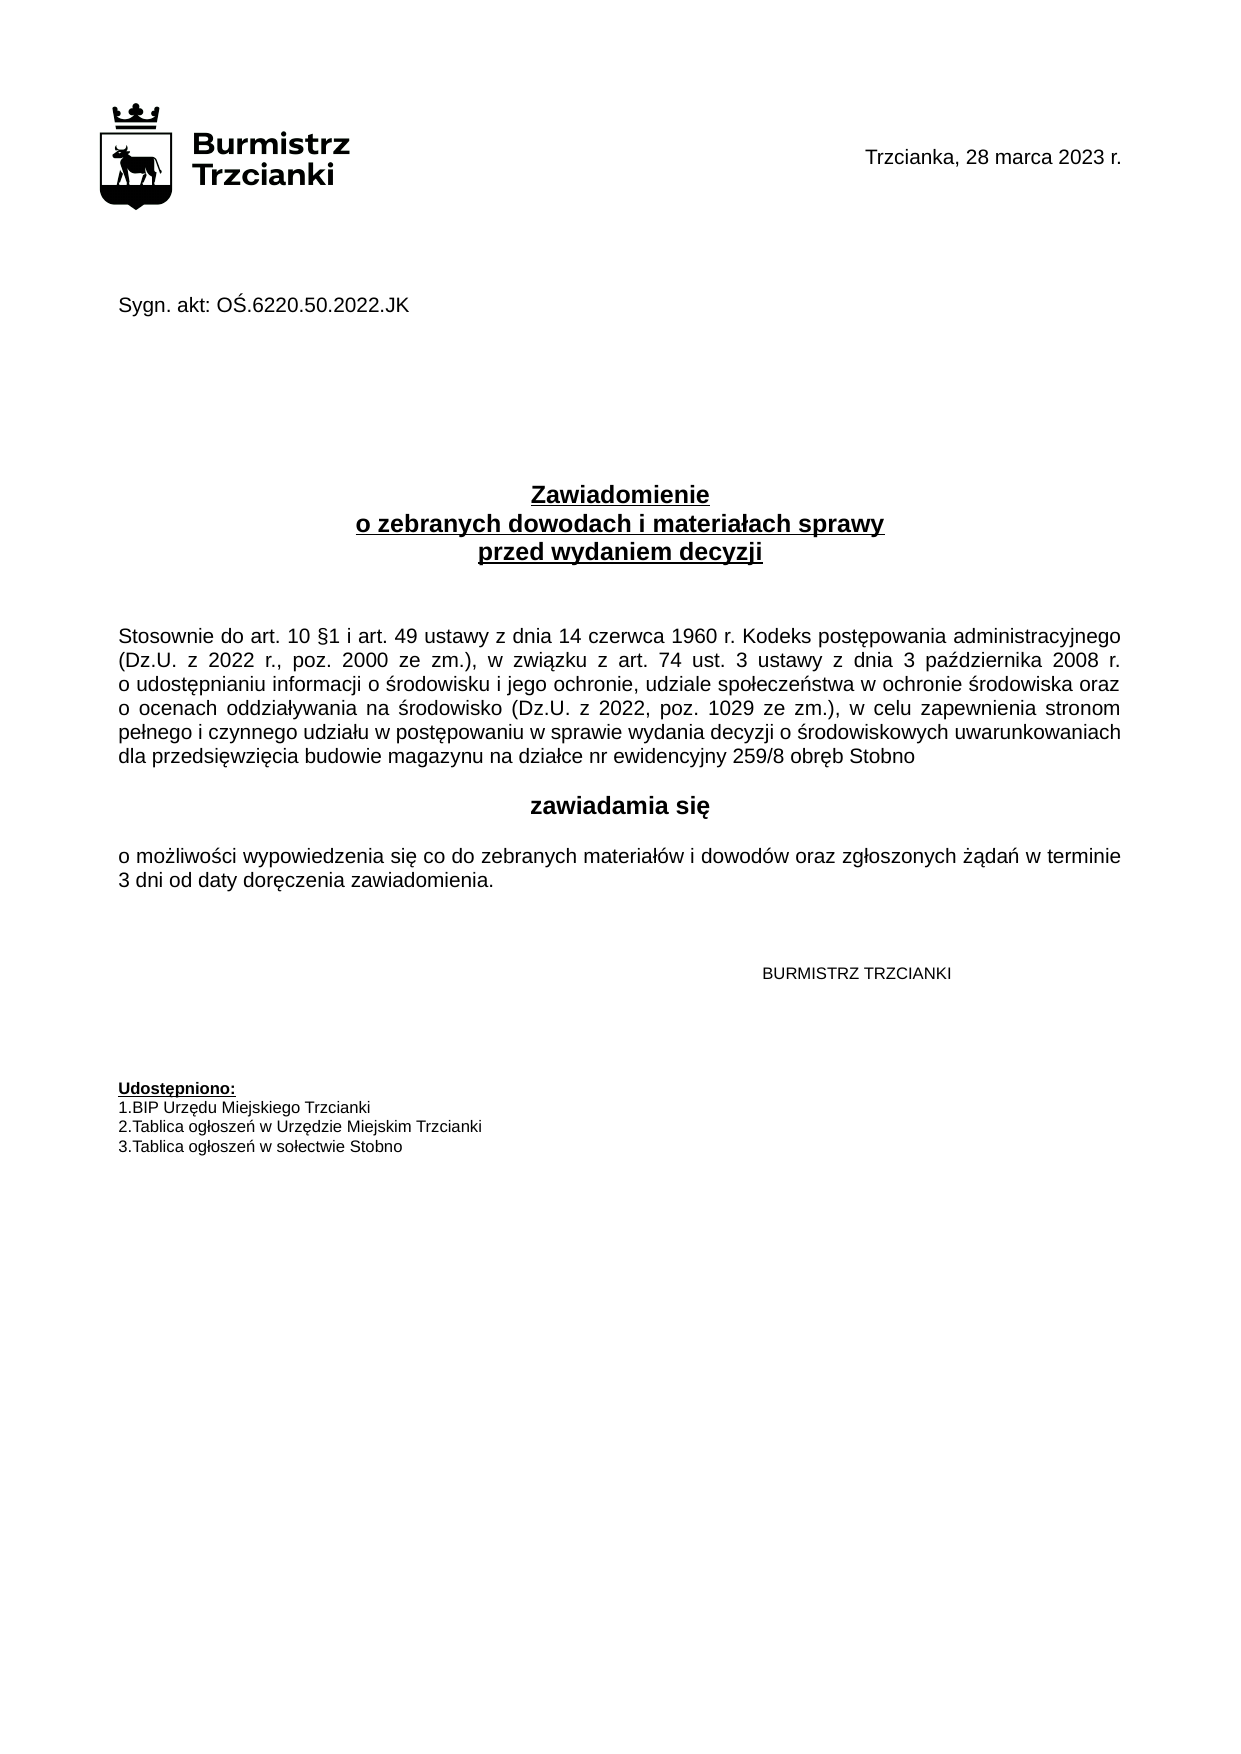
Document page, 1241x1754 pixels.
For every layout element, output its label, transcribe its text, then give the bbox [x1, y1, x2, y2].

picture [49, 65, 448, 261]
text 2.Tablica ogłoszeń w Urzędzie Miejskim Trzcianki [118, 1117, 1122, 1136]
text o zebranych dowodach i materiałach sprawy [118, 509, 1122, 537]
text zawiadamia się [118, 791, 1122, 820]
text Stosownie do art. 10 §1 i art. 49 ustawy z dnia 14 czerwca 1960 r. Kodeks postępowania administracyjnego (Dz.U. z 2022 r., poz. 2000 ze zm.), w związku z art. 74 ust. 3 ustawy z dnia 3 października 2008 r. o udostępnianiu informacji o środowisku i jego ochronie, udziale społeczeństwa w ochronie środowiska oraz o ocenach oddziaływania na środowisko (Dz.U. z 2022, poz. 1029 ze zm.), w celu zapewnienia stronom pełnego i czynnego udziału w postępowaniu w sprawie wydania decyzji o środowiskowych uwarunkowaniach dla przedsięwzięcia budowie magazynu na działce nr ewidencyjny 259/8 obręb Stobno [118, 624, 1122, 767]
text BURMISTRZ TRZCIANKI [118, 964, 1122, 983]
text Sygn. akt: OŚ.6220.50.2022.JK [118, 293, 1122, 317]
text 1.BIP Urzędu Miejskiego Trzcianki [118, 1098, 1122, 1117]
text przed wydaniem decyzji [118, 537, 1122, 566]
text o możliwości wypowiedzenia się co do zebranych materiałów i dowodów oraz zgłoszonych żądań w terminie 3 dni od daty doręczenia zawiadomienia. [118, 844, 1122, 892]
text Udostępniono: [118, 1079, 1122, 1098]
text Zawiadomienie [118, 480, 1122, 509]
text 3.Tablica ogłoszeń w sołectwie Stobno [118, 1136, 1122, 1156]
text Trzcianka, 28 marca 2023 r. [448, 144, 1122, 168]
